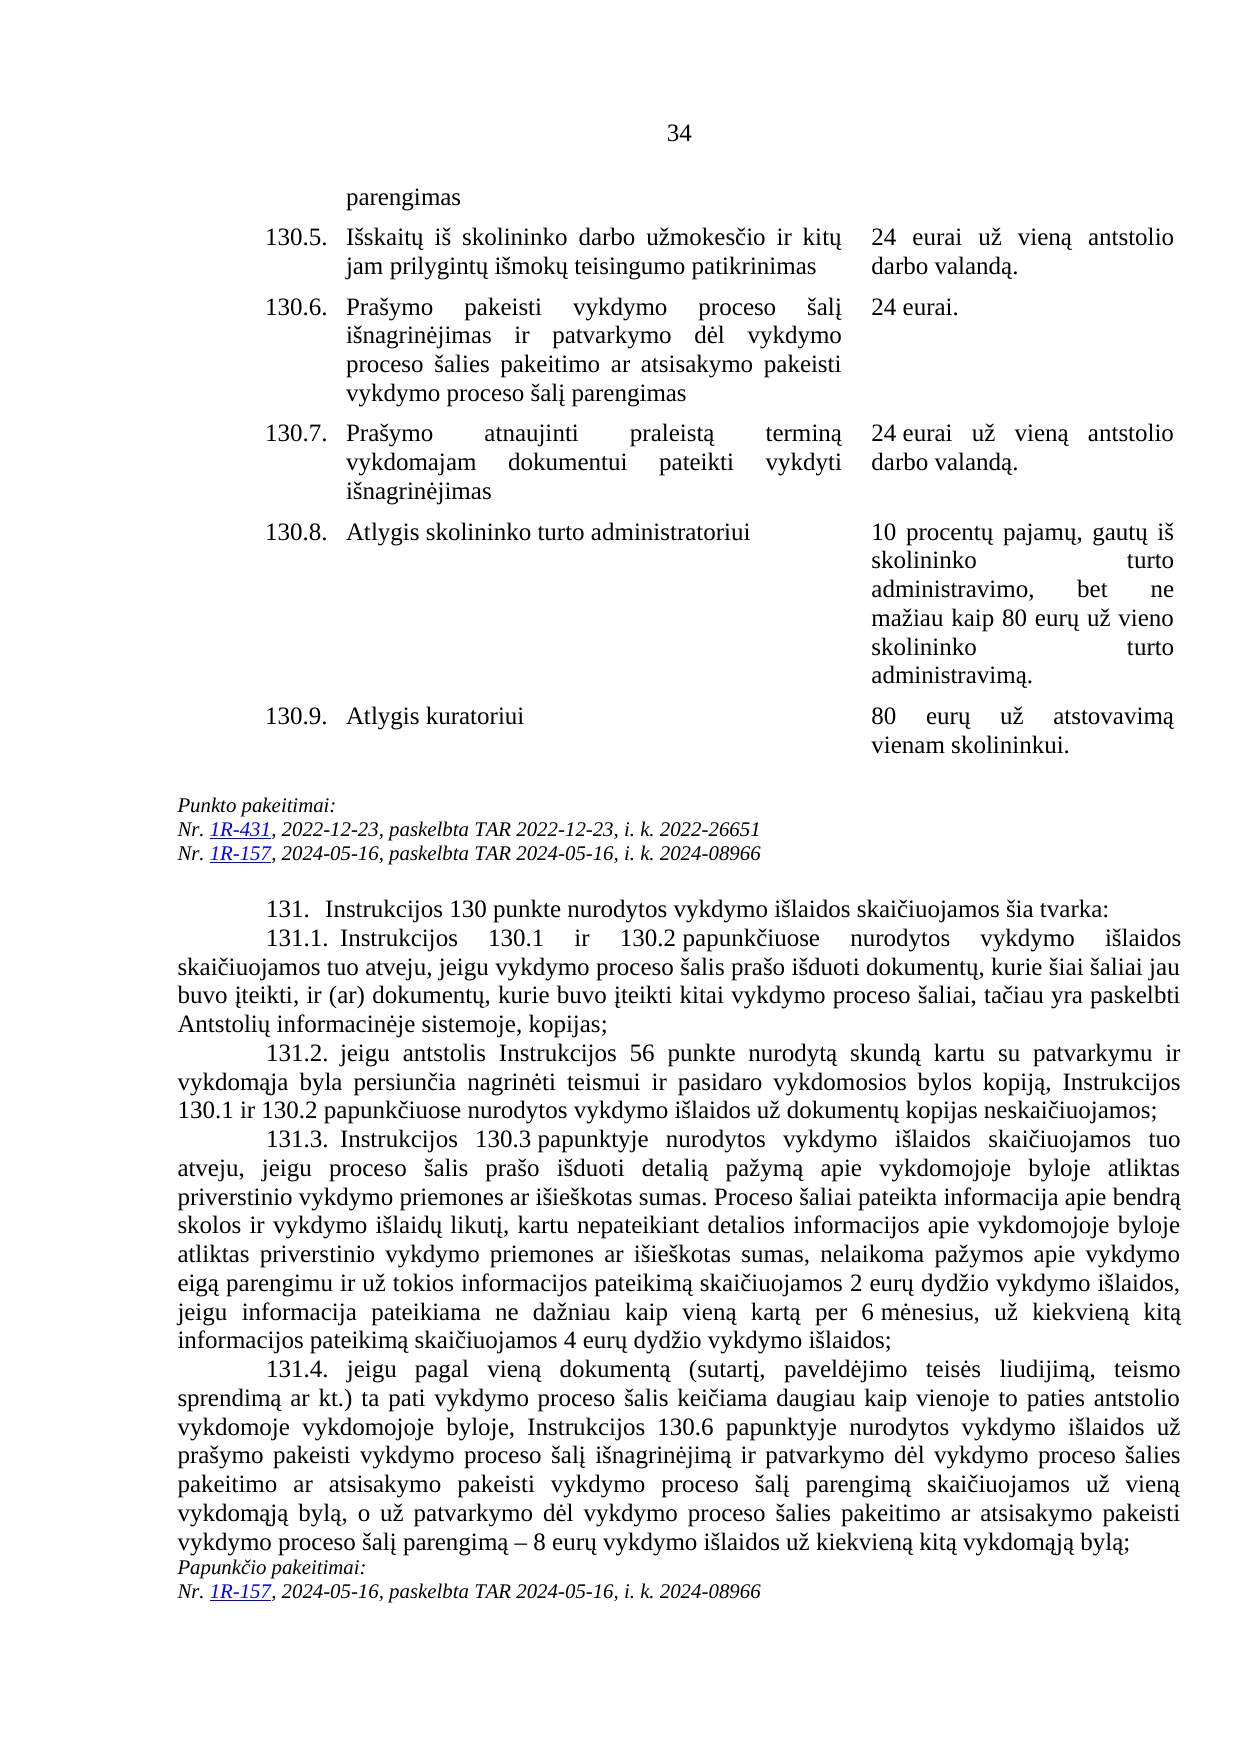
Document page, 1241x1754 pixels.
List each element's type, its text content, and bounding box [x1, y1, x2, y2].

table_cell 24 eurai už vieną antstolio darbo valandą. [848, 216, 1180, 286]
text Nr. 1R-157, 2024-05-16, paskelbta TAR 2024-05-16, i. k. 2024-08966 [177, 1579, 1181, 1603]
table_cell 130.5. [259, 216, 340, 286]
table_cell [259, 176, 340, 216]
table_cell Atlygis kuratoriui [340, 695, 848, 764]
table_cell Prašymo atnaujinti praleistą terminą vykdomajam dokumentui pateikti vykdyti išnagrinėjimas [340, 413, 848, 511]
table_cell 130.9. [259, 695, 340, 764]
text 131.3. Instrukcijos 130.3 papunktyje nurodytos vykdymo išlaidos skaičiuojamos tuo atveju, jeigu proceso šalis prašo išduoti detalią pažymą apie vykdomojoje byloje atliktas priverstinio vykdymo priemones ar išieškotas sumas. Proceso šaliai pateikta informacija apie bendrą skolos ir vykdymo išlaidų likutį, kartu nepateikiant detalios informacijos apie vykdomojoje byloje atliktas priverstinio vykdymo priemones ar išieškotas sumas, nelaikoma pažymos apie vykdymo eigą parengimu ir už tokios informacijos pateikimą skaičiuojamos 2 eurų dydžio vykdymo išlaidos, jeigu informacija pateikiama ne dažniau kaip vieną kartą per 6 mėnesius, už kiekvieną kitą informacijos pateikimą skaičiuojamos 4 eurų dydžio vykdymo išlaidos; [177, 1124, 1181, 1354]
text 131.2. jeigu antstolis Instrukcijos 56 punkte nurodytą skundą kartu su patvarkymu ir vykdomąja byla persiunčia nagrinėti teismui ir pasidaro vykdomosios bylos kopiją, Instrukcijos 130.1 ir 130.2 papunkčiuose nurodytos vykdymo išlaidos už dokumentų kopijas neskaičiuojamos; [177, 1038, 1181, 1124]
table_cell 10 procentų pajamų, gautų iš skolininko turto administravimo, bet ne mažiau kaip 80 eurų už vieno skolininko turto administravimą. [848, 511, 1180, 695]
table_cell 80 eurų už atstovavimą vienam skolininkui. [848, 695, 1180, 764]
table_cell Prašymo pakeisti vykdymo proceso šalį išnagrinėjimas ir patvarkymo dėl vykdymo proceso šalies pakeitimo ar atsisakymo pakeisti vykdymo proceso šalį parengimas [340, 286, 848, 412]
table_cell Atlygis skolininko turto administratoriui [340, 511, 848, 695]
table_cell 130.6. [259, 286, 340, 412]
table_cell Išskaitų iš skolininko darbo užmokesčio ir kitų jam prilygintų išmokų teisingumo patikrinimas [340, 216, 848, 286]
text 131. Instrukcijos 130 punkte nurodytos vykdymo išlaidos skaičiuojamos šia tvarka: [177, 894, 1181, 923]
text 131.1. Instrukcijos 130.1 ir 130.2 papunkčiuose nurodytos vykdymo išlaidos skaičiuojamos tuo atveju, jeigu vykdymo proceso šalis prašo išduoti dokumentų, kurie šiai šaliai jau buvo įteikti, ir (ar) dokumentų, kurie buvo įteikti kitai vykdymo proceso šaliai, tačiau yra paskelbti Antstolių informacinėje sistemoje, kopijas; [177, 923, 1181, 1038]
text 131.4. jeigu pagal vieną dokumentą (sutartį, paveldėjimo teisės liudijimą, teismo sprendimą ar kt.) ta pati vykdymo proceso šalis keičiama daugiau kaip vienoje to paties antstolio vykdomoje vykdomojoje byloje, Instrukcijos 130.6 papunktyje nurodytos vykdymo išlaidos už prašymo pakeisti vykdymo proceso šalį išnagrinėjimą ir patvarkymo dėl vykdymo proceso šalies pakeitimo ar atsisakymo pakeisti vykdymo proceso šalį parengimą skaičiuojamos už vieną vykdomąją bylą, o už patvarkymo dėl vykdymo proceso šalies pakeitimo ar atsisakymo pakeisti vykdymo proceso šalį parengimą – 8 eurų vykdymo išlaidos už kiekvieną kitą vykdomąją bylą; [177, 1354, 1181, 1555]
text Nr. 1R-157, 2024-05-16, paskelbta TAR 2024-05-16, i. k. 2024-08966 [177, 841, 1181, 865]
text Punkto pakeitimai: [177, 793, 1181, 817]
table_cell 24 eurai. [848, 286, 1180, 412]
table_cell 24 eurai už vieną antstolio darbo valandą. [848, 413, 1180, 511]
table_cell 130.7. [259, 413, 340, 511]
table_cell 130.8. [259, 511, 340, 695]
table_cell parengimas [340, 176, 848, 216]
text Papunkčio pakeitimai: [177, 1555, 1181, 1579]
text Nr. 1R-431, 2022-12-23, paskelbta TAR 2022-12-23, i. k. 2022-26651 [177, 817, 1181, 841]
table_cell [848, 176, 1180, 216]
